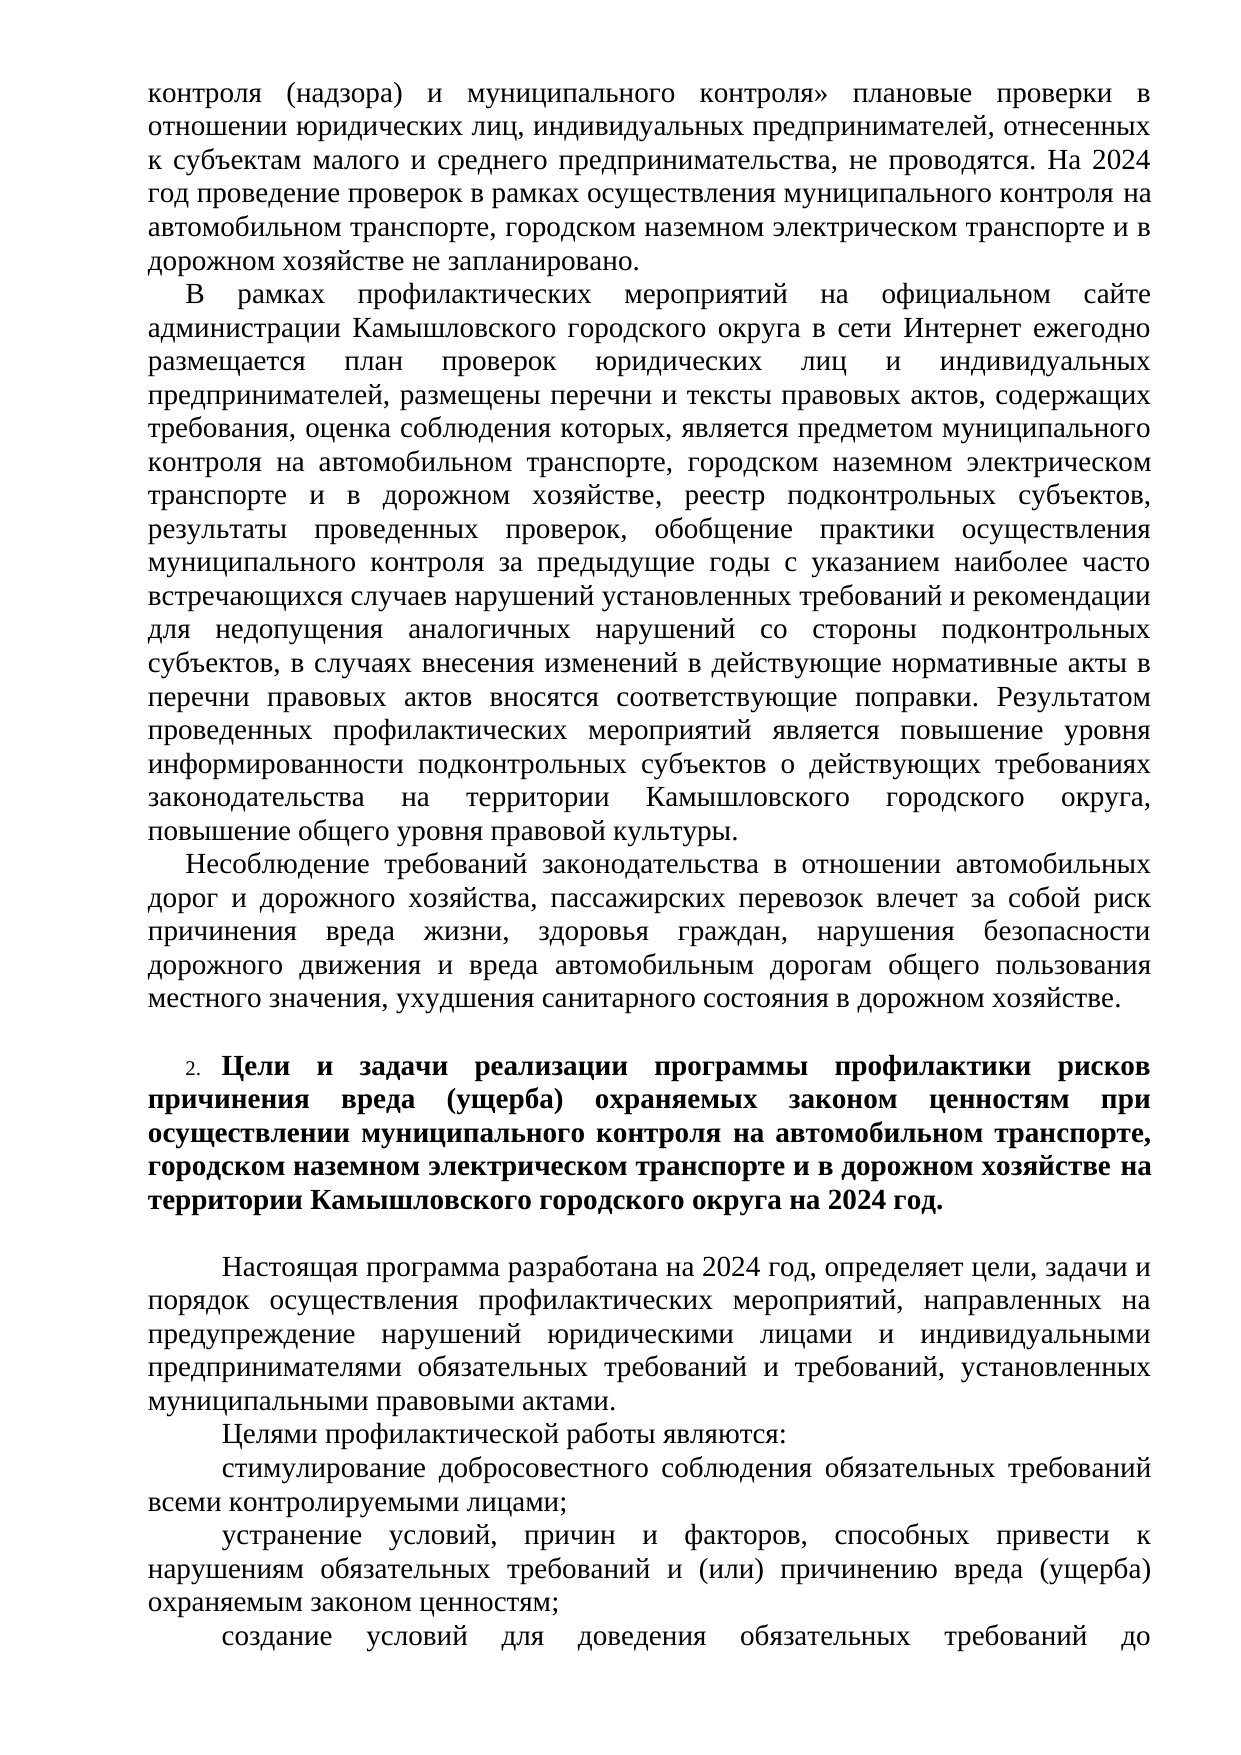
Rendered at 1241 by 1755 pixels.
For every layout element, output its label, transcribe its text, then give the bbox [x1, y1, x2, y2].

text Несоблюдение требований законодательства в отношении автомобильных дорог и дорожного хозяйства, пассажирских перевозок влечет за собой риск причинения вреда жизни, здоровья граждан, нарушения безопасности дорожного движения и вреда автомобильным дорогам общего пользования местного значения, ухудшения санитарного состояния в дорожном хозяйстве. [148, 846, 1152, 1014]
list Цели и задачи реализации программы профилактики рисков причинения вреда (ущерба) охраняемых законом ценностям при осуществлении муниципального контроля на автомобильном транспорте, городском наземном электрическом транспорте и в дорожном хозяйстве на территории Камышловского городского округа на 2024 год. [148, 1048, 1152, 1215]
text стимулирование добросовестного соблюдения обязательных требований всеми контролируемыми лицами; [148, 1450, 1152, 1517]
text создание условий для доведения обязательных требований до [148, 1618, 1152, 1651]
text контроля (надзора) и муниципального контроля» плановые проверки в отношении юридических лиц, индивидуальных предпринимателей, отнесенных к субъектам малого и среднего предпринимательства, не проводятся. На 2024 год проведение проверок в рамках осуществления муниципального контроля на автомобильном транспорте, городском наземном электрическом транспорте и в дорожном хозяйстве не запланировано. [148, 75, 1152, 276]
text Целями профилактической работы являются: [148, 1417, 1152, 1450]
text Настоящая программа разработана на 2024 год, определяет цели, задачи и порядок осуществления профилактических мероприятий, направленных на предупреждение нарушений юридическими лицами и индивидуальными предпринимателями обязательных требований и требований, установленных муниципальными правовыми актами. [148, 1249, 1152, 1417]
text устранение условий, причин и факторов, способных привести к нарушениям обязательных требований и (или) причинению вреда (ущерба) охраняемым законом ценностям; [148, 1517, 1152, 1618]
text В рамках профилактических мероприятий на официальном сайте администрации Камышловского городского округа в сети Интернет ежегодно размещается план проверок юридических лиц и индивидуальных предпринимателей, размещены перечни и тексты правовых актов, содержащих требования, оценка соблюдения которых, является предметом муниципального контроля на автомобильном транспорте, городском наземном электрическом транспорте и в дорожном хозяйстве, реестр подконтрольных субъектов, результаты проведенных проверок, обобщение практики осуществления муниципального контроля за предыдущие годы с указанием наиболее часто встречающихся случаев нарушений установленных требований и рекомендации для недопущения аналогичных нарушений со стороны подконтрольных субъектов, в случаях внесения изменений в действующие нормативные акты в перечни правовых актов вносятся соответствующие поправки. Результатом проведенных профилактических мероприятий является повышение уровня информированности подконтрольных субъектов о действующих требованиях законодательства на территории Камышловского городского округа, повышение общего уровня правовой культуры. [148, 276, 1152, 846]
